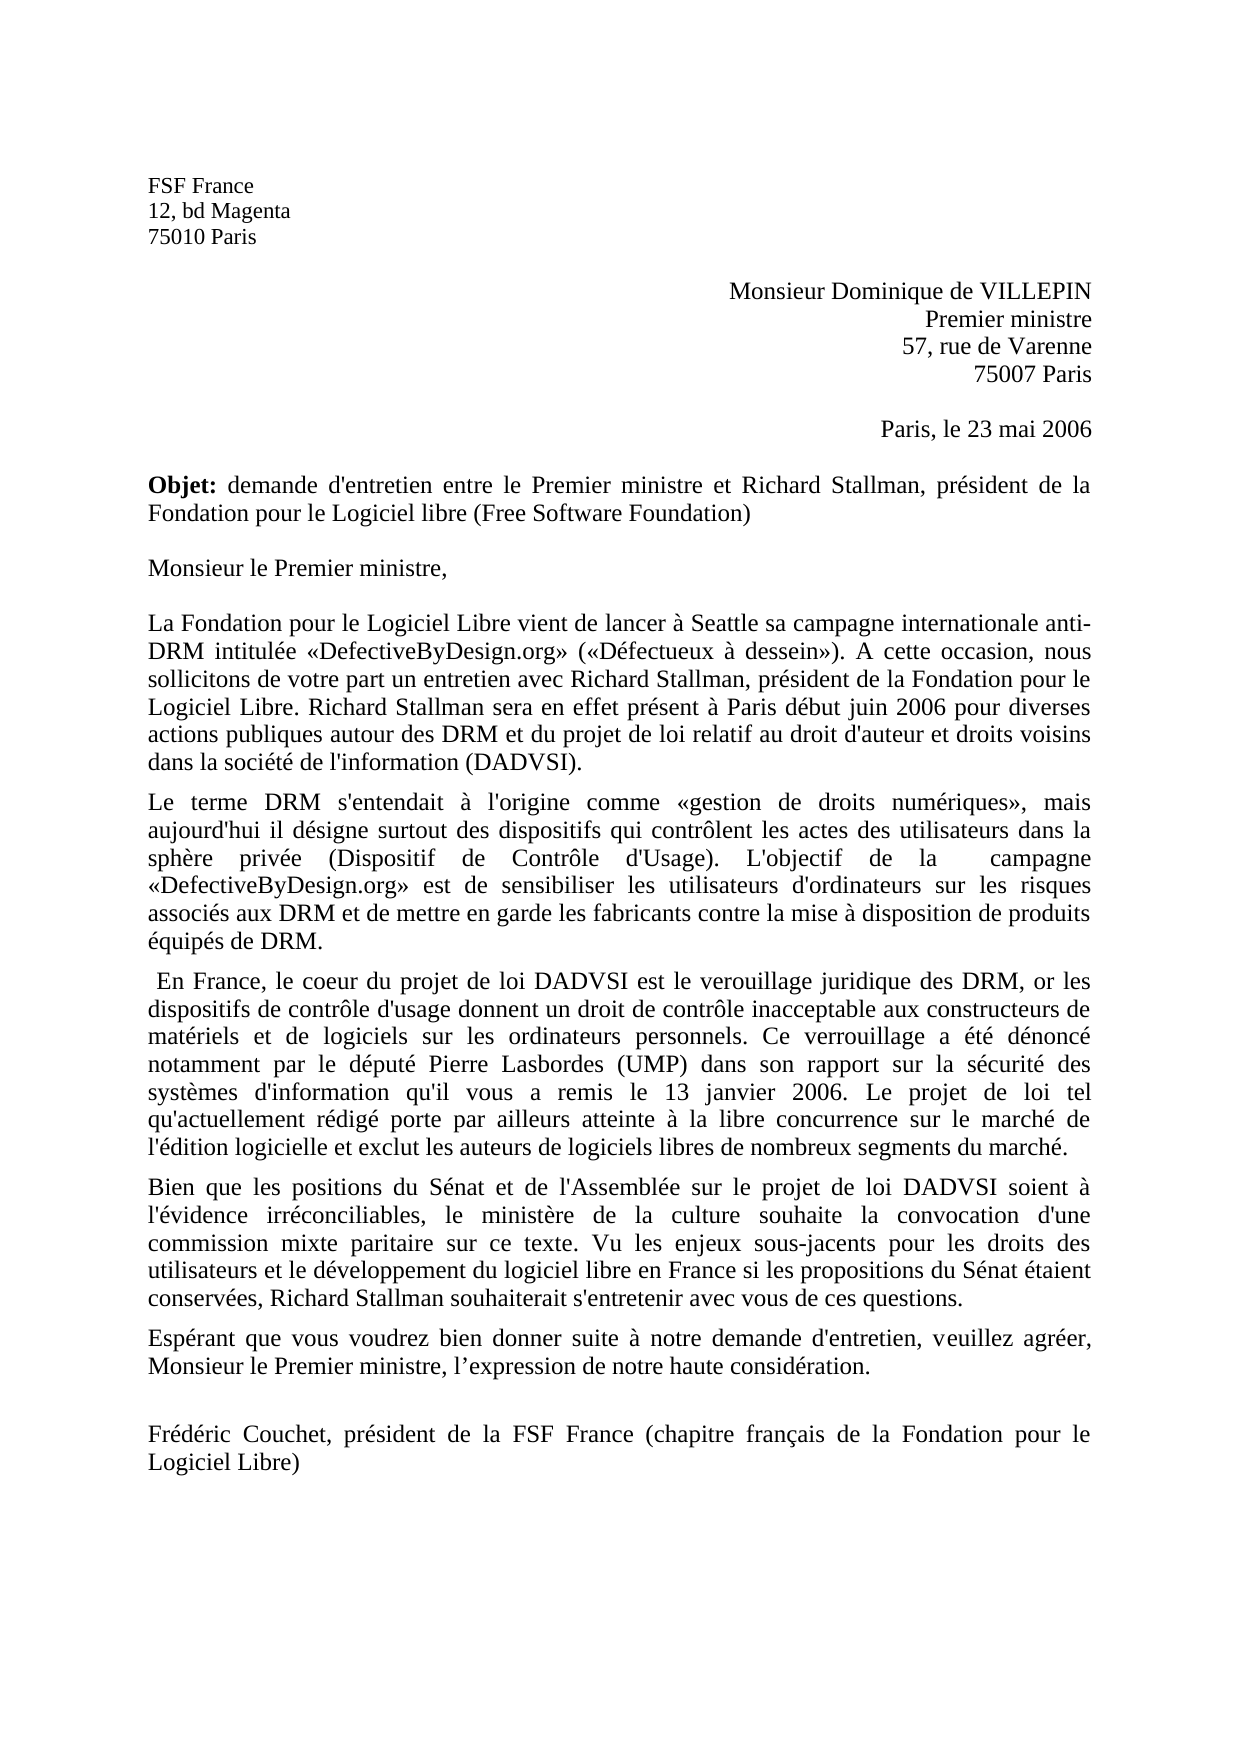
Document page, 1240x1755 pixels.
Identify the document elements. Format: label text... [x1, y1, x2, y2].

text 57, rue de Varenne [148, 332, 1092, 360]
text Frédéric Couchet, président de la FSF France (chapitre français de la Fondation pour le Logiciel Libre) [148, 1420, 1092, 1476]
text Paris, le 23 mai 2006 [148, 416, 1092, 443]
text Objet: demande d'entretien entre le Premier ministre et Richard Stallman, président de la Fondation pour le Logiciel libre (Free Software Foundation) [148, 471, 1092, 526]
text Le terme DRM s'entendait à l'origine comme «gestion de droits numériques», mais aujourd'hui il désigne surtout des dispositifs qui contrôlent les actes des utilisateurs dans la sphère privée (Dispositif de Contrôle d'Usage). L'objectif de la campagne «DefectiveByDesign.org» est de sensibiliser les utilisateurs d'ordinateurs sur les risques associés aux DRM et de mettre en garde les fabricants contre la mise à disposition de produits équipés de DRM. [148, 788, 1092, 954]
text Bien que les positions du Sénat et de l'Assemblée sur le projet de loi DADVSI soient à l'évidence irréconciliables, le ministère de la culture souhaite la convocation d'une commission mixte paritaire sur ce texte. Vu les enjeux sous-jacents pour les droits des utilisateurs et le développement du logiciel libre en France si les propositions du Sénat étaient conservées, Richard Stallman souhaiterait s'entretenir avec vous de ces questions. [148, 1173, 1092, 1312]
text 75007 Paris [148, 360, 1092, 388]
text 75010 Paris [148, 224, 1092, 249]
text 12, bd Magenta [148, 198, 1092, 224]
text Premier ministre [148, 305, 1092, 332]
text Espérant que vous voudrez bien donner suite à notre demande d'entretien, veuillez agréer, Monsieur le Premier ministre, l’expression de notre haute considération. [148, 1324, 1092, 1380]
text Monsieur le Premier ministre, [148, 554, 1092, 582]
text FSF France [148, 173, 1092, 198]
text Monsieur Dominique de VILLEPIN [148, 277, 1092, 305]
text La Fondation pour le Logiciel Libre vient de lancer à Seattle sa campagne internationale anti-DRM intitulée «DefectiveByDesign.org» («Défectueux à dessein»). A cette occasion, nous sollicitons de votre part un entretien avec Richard Stallman, président de la Fondation pour le Logiciel Libre. Richard Stallman sera en effet présent à Paris début juin 2006 pour diverses actions publiques autour des DRM et du projet de loi relatif au droit d'auteur et droits voisins dans la société de l'information (DADVSI). [148, 609, 1092, 776]
text En France, le coeur du projet de loi DADVSI est le verouillage juridique des DRM, or les dispositifs de contrôle d'usage donnent un droit de contrôle inacceptable aux constructeurs de matériels et de logiciels sur les ordinateurs personnels. Ce verrouillage a été dénoncé notamment par le député Pierre Lasbordes (UMP) dans son rapport sur la sécurité des systèmes d'information qu'il vous a remis le 13 janvier 2006. Le projet de loi tel qu'actuellement rédigé porte par ailleurs atteinte à la libre concurrence sur le marché de l'édition logicielle et exclut les auteurs de logiciels libres de nombreux segments du marché. [148, 967, 1092, 1161]
